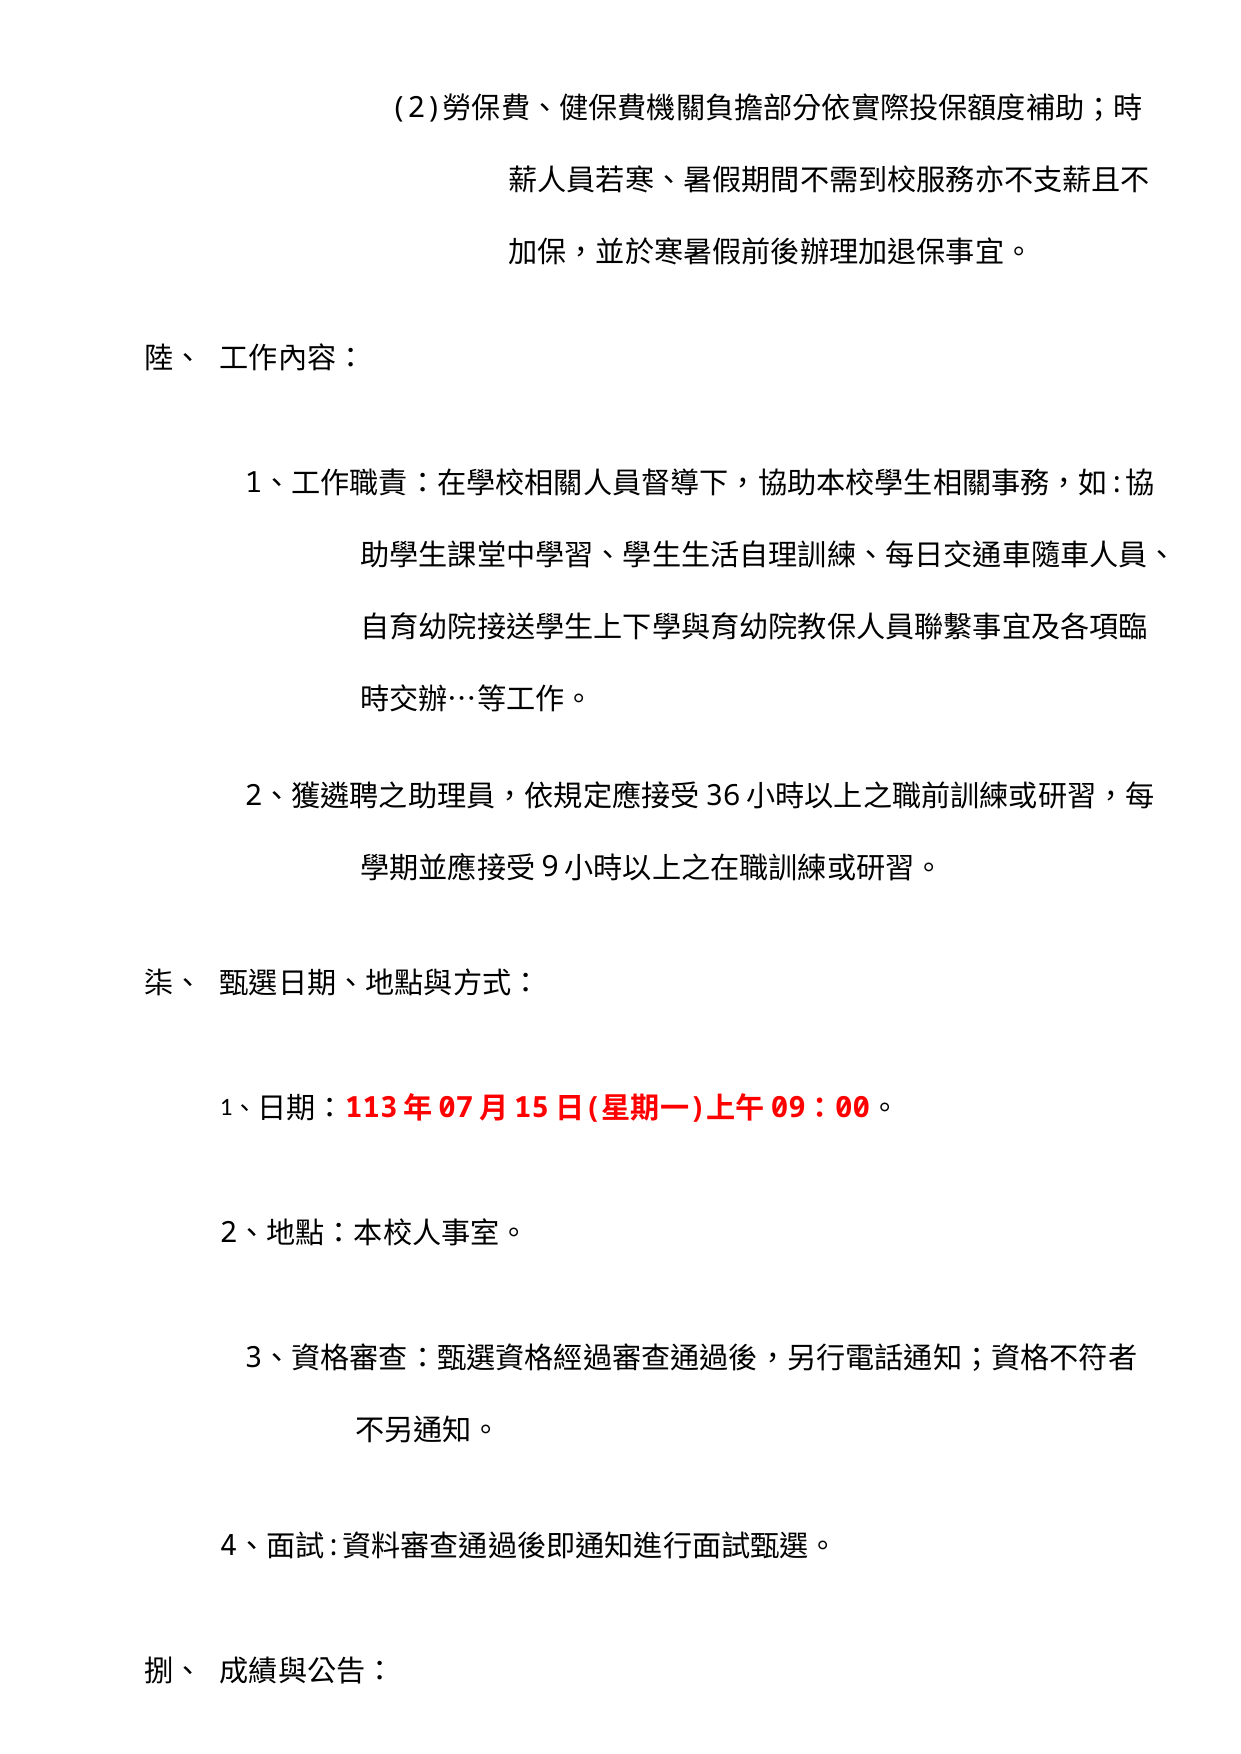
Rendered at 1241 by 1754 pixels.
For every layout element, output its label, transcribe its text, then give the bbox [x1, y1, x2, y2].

list 工作職責：在學校相關人員督導下，協助本校學生相關事務，如:協助學生課堂中學習、學生生活自理訓練、每日交通車隨車人員、自育幼院接送學生上下學與育幼院教保人員聯繫事宜及各項臨時交辦…等工作。 [244, 439, 1165, 718]
list 勞保費、健保費機關負擔部分依實際投保額度補助；時薪人員若寒、暑假期間不需到校服務亦不支薪且不加保，並於寒暑假前後辦理加退保事宜。 [390, 64, 1165, 271]
list 工作內容： [144, 314, 1165, 377]
list 成績與公告： [144, 1627, 1165, 1689]
list 面試:資料審查通過後即通知進行面試甄選。 [219, 1502, 1165, 1564]
list 日期：113年07月15日(星期一)上午09：00。 [219, 1064, 1165, 1127]
list 甄選日期、地點與方式： [144, 939, 1165, 1002]
list 獲遴聘之助理員，依規定應接受36小時以上之職前訓練或研習，每學期並應接受9小時以上之在職訓練或研習。 [244, 752, 1165, 886]
list 地點：本校人事室。 [219, 1189, 1165, 1252]
list 資格審查：甄選資格經過審查通過後，另行電話通知；資格不符者不另通知。 [244, 1314, 1165, 1449]
